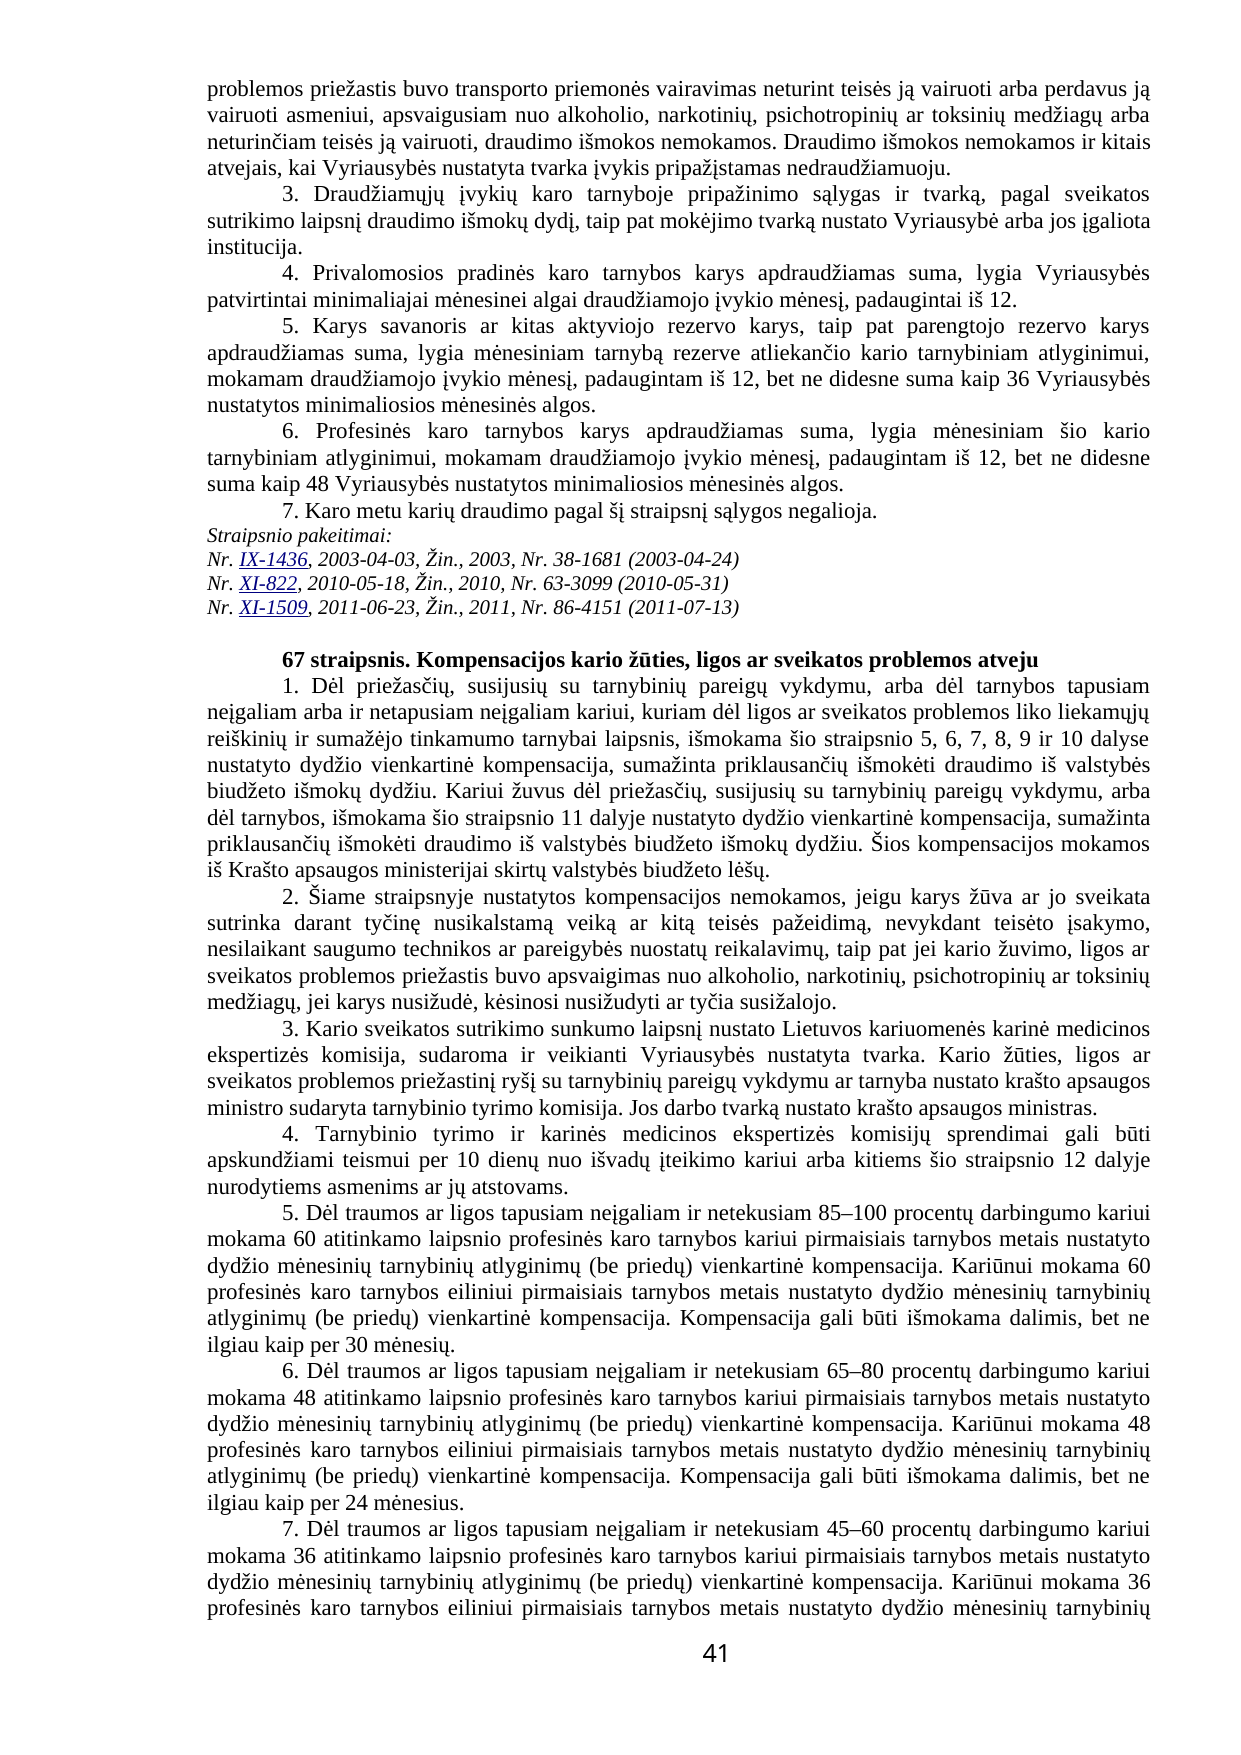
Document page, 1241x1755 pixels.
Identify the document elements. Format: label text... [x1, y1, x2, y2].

text Nr. IX-1436, 2003-04-03, Žin., 2003, Nr. 38-1681 (2003-04-24) [207, 547, 1152, 571]
text problemos priežastis buvo transporto priemonės vairavimas neturint teisės ją vairuoti arba perdavus ją vairuoti asmeniui, apsvaigusiam nuo alkoholio, narkotinių, psichotropinių ar toksinių medžiagų arba neturinčiam teisės ją vairuoti, draudimo išmokos nemokamos. Draudimo išmokos nemokamos ir kitais atvejais, kai Vyriausybės nustatyta tvarka įvykis pripažįstamas nedraudžiamuoju. [207, 75, 1152, 180]
text 2. Šiame straipsnyje nustatytos kompensacijos nemokamos, jeigu karys žūva ar jo sveikata sutrinka darant tyčinę nusikalstamą veiką ar kitą teisės pažeidimą, nevykdant teisėto įsakymo, nesilaikant saugumo technikos ar pareigybės nuostatų reikalavimų, taip pat jei kario žuvimo, ligos ar sveikatos problemos priežastis buvo apsvaigimas nuo alkoholio, narkotinių, psichotropinių ar toksinių medžiagų, jei karys nusižudė, kėsinosi nusižudyti ar tyčia susižalojo. [207, 883, 1152, 1014]
text 5. Dėl traumos ar ligos tapusiam neįgaliam ir netekusiam 85–100 procentų darbingumo kariui mokama 60 atitinkamo laipsnio profesinės karo tarnybos kariui pirmaisiais tarnybos metais nustatyto dydžio mėnesinių tarnybinių atlyginimų (be priedų) vienkartinė kompensacija. Kariūnui mokama 60 profesinės karo tarnybos eiliniui pirmaisiais tarnybos metais nustatyto dydžio mėnesinių tarnybinių atlyginimų (be priedų) vienkartinė kompensacija. Kompensacija gali būti išmokama dalimis, bet ne ilgiau kaip per 30 mėnesių. [207, 1199, 1152, 1357]
text 6. Dėl traumos ar ligos tapusiam neįgaliam ir netekusiam 65–80 procentų darbingumo kariui mokama 48 atitinkamo laipsnio profesinės karo tarnybos kariui pirmaisiais tarnybos metais nustatyto dydžio mėnesinių tarnybinių atlyginimų (be priedų) vienkartinė kompensacija. Kariūnui mokama 48 profesinės karo tarnybos eiliniui pirmaisiais tarnybos metais nustatyto dydžio mėnesinių tarnybinių atlyginimų (be priedų) vienkartinė kompensacija. Kompensacija gali būti išmokama dalimis, bet ne ilgiau kaip per 24 mėnesius. [207, 1357, 1152, 1515]
text 3. Draudžiamųjų įvykių karo tarnyboje pripažinimo sąlygas ir tvarką, pagal sveikatos sutrikimo laipsnį draudimo išmokų dydį, taip pat mokėjimo tvarką nustato Vyriausybė arba jos įgaliota institucija. [207, 180, 1152, 259]
text 3. Kario sveikatos sutrikimo sunkumo laipsnį nustato Lietuvos kariuomenės karinė medicinos ekspertizės komisija, sudaroma ir veikianti Vyriausybės nustatyta tvarka. Kario žūties, ligos ar sveikatos problemos priežastinį ryšį su tarnybinių pareigų vykdymu ar tarnyba nustato krašto apsaugos ministro sudaryta tarnybinio tyrimo komisija. Jos darbo tvarką nustato krašto apsaugos ministras. [207, 1014, 1152, 1120]
text Straipsnio pakeitimai: [207, 523, 1152, 547]
text 67 straipsnis. Kompensacijos kario žūties, ligos ar sveikatos problemos atveju [282, 646, 1152, 672]
text 7. Dėl traumos ar ligos tapusiam neįgaliam ir netekusiam 45–60 procentų darbingumo kariui mokama 36 atitinkamo laipsnio profesinės karo tarnybos kariui pirmaisiais tarnybos metais nustatyto dydžio mėnesinių tarnybinių atlyginimų (be priedų) vienkartinė kompensacija. Kariūnui mokama 36 profesinės karo tarnybos eiliniui pirmaisiais tarnybos metais nustatyto dydžio mėnesinių tarnybinių [207, 1515, 1152, 1621]
text 1. Dėl priežasčių, susijusių su tarnybinių pareigų vykdymu, arba dėl tarnybos tapusiam neįgaliam arba ir netapusiam neįgaliam kariui, kuriam dėl ligos ar sveikatos problemos liko liekamųjų reiškinių ir sumažėjo tinkamumo tarnybai laipsnis, išmokama šio straipsnio 5, 6, 7, 8, 9 ir 10 dalyse nustatyto dydžio vienkartinė kompensacija, sumažinta priklausančių išmokėti draudimo iš valstybės biudžeto išmokų dydžiu. Kariui žuvus dėl priežasčių, susijusių su tarnybinių pareigų vykdymu, arba dėl tarnybos, išmokama šio straipsnio 11 dalyje nustatyto dydžio vienkartinė kompensacija, sumažinta priklausančių išmokėti draudimo iš valstybės biudžeto išmokų dydžiu. Šios kompensacijos mokamos iš Krašto apsaugos ministerijai skirtų valstybės biudžeto lėšų. [207, 672, 1152, 883]
text Nr. XI-1509, 2011-06-23, Žin., 2011, Nr. 86-4151 (2011-07-13) [207, 595, 1152, 619]
text 7. Karo metu karių draudimo pagal šį straipsnį sąlygos negalioja. [207, 497, 1152, 523]
text 4. Privalomosios pradinės karo tarnybos karys apdraudžiamas suma, lygia Vyriausybės patvirtintai minimaliajai mėnesinei algai draudžiamojo įvykio mėnesį, padaugintai iš 12. [207, 259, 1152, 312]
text 6. Profesinės karo tarnybos karys apdraudžiamas suma, lygia mėnesiniam šio kario tarnybiniam atlyginimui, mokamam draudžiamojo įvykio mėnesį, padaugintam iš 12, bet ne didesne suma kaip 48 Vyriausybės nustatytos minimaliosios mėnesinės algos. [207, 418, 1152, 497]
text 5. Karys savanoris ar kitas aktyviojo rezervo karys, taip pat parengtojo rezervo karys apdraudžiamas suma, lygia mėnesiniam tarnybą rezerve atliekančio kario tarnybiniam atlyginimui, mokamam draudžiamojo įvykio mėnesį, padaugintam iš 12, bet ne didesne suma kaip 36 Vyriausybės nustatytos minimaliosios mėnesinės algos. [207, 312, 1152, 418]
text Nr. XI-822, 2010-05-18, Žin., 2010, Nr. 63-3099 (2010-05-31) [207, 571, 1152, 595]
text 4. Tarnybinio tyrimo ir karinės medicinos ekspertizės komisijų sprendimai gali būti apskundžiami teismui per 10 dienų nuo išvadų įteikimo kariui arba kitiems šio straipsnio 12 dalyje nurodytiems asmenims ar jų atstovams. [207, 1120, 1152, 1199]
